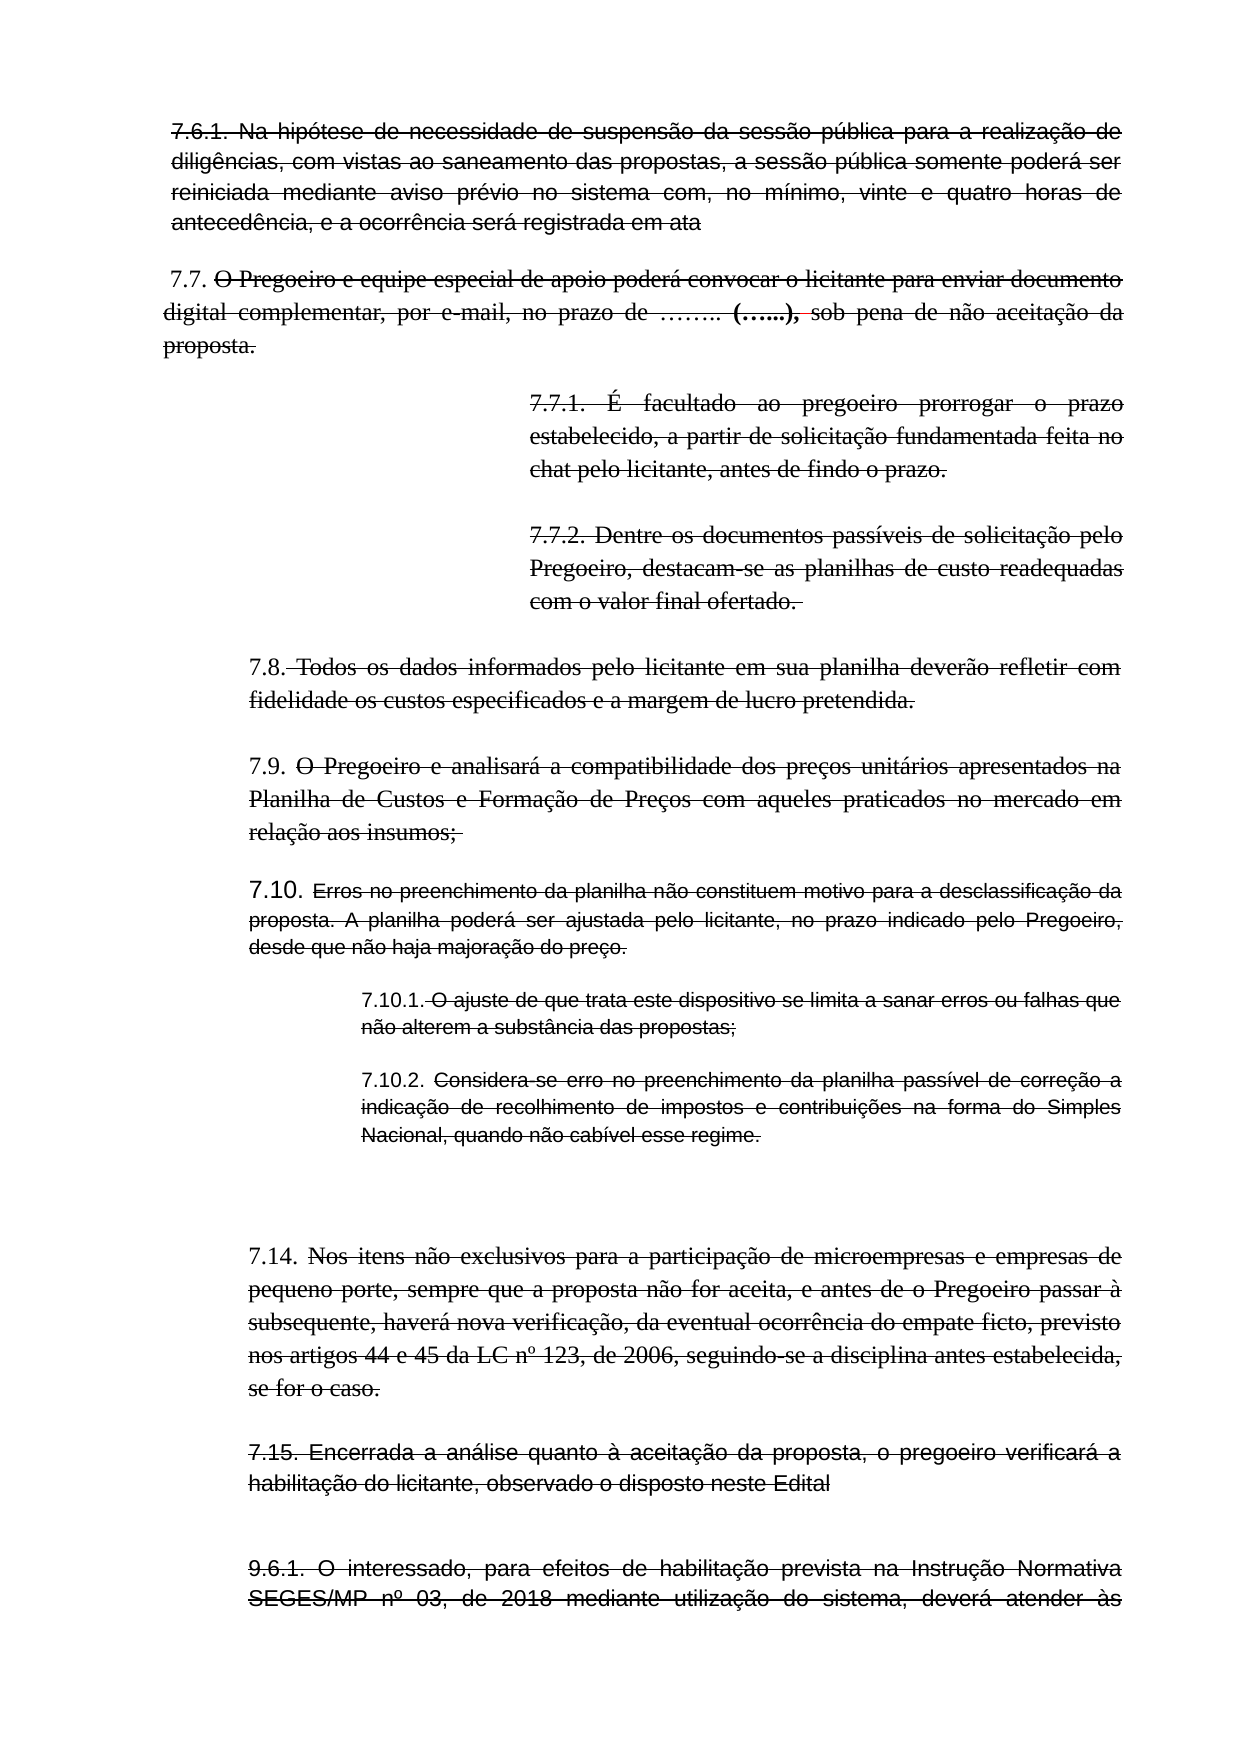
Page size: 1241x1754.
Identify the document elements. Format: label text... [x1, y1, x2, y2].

list 7.7.2. Dentre os documentos passíveis de solicitação pelo Pregoeiro, destacam-se as planilhas de custo readequadas com o valor final ofertado. [529, 570, 1124, 615]
text 7.10. Erros no preenchimento da planilha não constituem motivo para a desclassificação da proposta. A planilha poderá ser ajustada pelo licitante, no prazo indicado pelo Pregoeiro, desde que não haja majoração do preço. [248, 922, 1122, 959]
list 7.7.2. Dentre os documentos passíveis de solicitação pelo Pregoeiro, destacam-se as planilhas de custo readequadas com o valor final ofertado. [529, 520, 1124, 569]
text 7.10.1. O ajuste de que trata este dispositivo se limita a sanar erros ou falhas que não alterem a substância das propostas; [361, 988, 1122, 1039]
list 9.6.1. O interessado, para efeitos de habilitação prevista na Instrução Normativa SEGES/MP nº 03, de 2018 mediante utilização do sistema, deverá atender às condições exigidas no cadastramento no SICAF até o terceiro dia útil anterior à data prevista para recebimento das propostas; [248, 1601, 1122, 1611]
list 7.14. Nos itens não exclusivos para a participação de microempresas e empresas de pequeno porte, sempre que a proposta não for aceita, e antes de o Pregoeiro passar à subsequente, haverá nova verificação, da eventual ocorrência do empate ficto, previsto nos artigos 44 e 45 da LC nº 123, de 2006, seguindo-se a disciplina antes estabelecida, se for o caso. [248, 1357, 1122, 1402]
list 7.9. O Pregoeiro e analisará a compatibilidade dos preços unitários apresentados na Planilha de Custos e Formação de Preços com aqueles praticados no mercado em relação aos insumos; [248, 801, 1122, 846]
list 7.15. Encerrada a análise quanto à aceitação da proposta, o pregoeiro verificará a habilitação do licitante, observado o disposto neste Edital [248, 1439, 1122, 1496]
list 7.8. Todos os dados informados pelo licitante em sua planilha deverão refletir com fidelidade os custos especificados e a margem de lucro pretendida. [248, 652, 1122, 714]
list 7.14. Nos itens não exclusivos para a participação de microempresas e empresas de pequeno porte, sempre que a proposta não for aceita, e antes de o Pregoeiro passar à subsequente, haverá nova verificação, da eventual ocorrência do empate ficto, previsto nos artigos 44 e 45 da LC nº 123, de 2006, seguindo-se a disciplina antes estabelecida, se for o caso. [248, 1241, 1122, 1290]
list 7.9. O Pregoeiro e analisará a compatibilidade dos preços unitários apresentados na Planilha de Custos e Formação de Preços com aqueles praticados no mercado em relação aos insumos; [248, 751, 1122, 800]
text 7.6.1. Na hipótese de necessidade de suspensão da sessão pública para a realização de diligências, com vistas ao saneamento das propostas, a sessão pública somente poderá ser reiniciada mediante aviso prévio no sistema com, no mínimo, vinte e quatro horas de antecedência, e a ocorrência será registrada em ata [171, 118, 1122, 132]
text 7.10.2. Considera-se erro no preenchimento da planilha passível de correção a indicação de recolhimento de impostos e contribuições na forma do Simples Nacional, quando não cabível esse regime. [361, 1068, 1122, 1147]
list 9.6.1. O interessado, para efeitos de habilitação prevista na Instrução Normativa SEGES/MP nº 03, de 2018 mediante utilização do sistema, deverá atender às condições exigidas no cadastramento no SICAF até o terceiro dia útil anterior à data prevista para recebimento das propostas; [248, 1570, 1122, 1599]
list 9.6.1. O interessado, para efeitos de habilitação prevista na Instrução Normativa SEGES/MP nº 03, de 2018 mediante utilização do sistema, deverá atender às condições exigidas no cadastramento no SICAF até o terceiro dia útil anterior à data prevista para recebimento das propostas; [248, 1555, 1122, 1569]
list 7.7.1. É facultado ao pregoeiro prorrogar o prazo estabelecido, a partir de solicitação fundamentada feita no chat pelo licitante, antes de findo o prazo. [529, 405, 1124, 437]
text 7.6.1. Na hipótese de necessidade de suspensão da sessão pública para a realização de diligências, com vistas ao saneamento das propostas, a sessão pública somente poderá ser reiniciada mediante aviso prévio no sistema com, no mínimo, vinte e quatro horas de antecedência, e a ocorrência será registrada em ata [171, 194, 1122, 235]
list 7.7.1. É facultado ao pregoeiro prorrogar o prazo estabelecido, a partir de solicitação fundamentada feita no chat pelo licitante, antes de findo o prazo. [529, 388, 1124, 404]
list 7.14. Nos itens não exclusivos para a participação de microempresas e empresas de pequeno porte, sempre que a proposta não for aceita, e antes de o Pregoeiro passar à subsequente, haverá nova verificação, da eventual ocorrência do empate ficto, previsto nos artigos 44 e 45 da LC nº 123, de 2006, seguindo-se a disciplina antes estabelecida, se for o caso. [248, 1291, 1122, 1356]
text 7.6.1. Na hipótese de necessidade de suspensão da sessão pública para a realização de diligências, com vistas ao saneamento das propostas, a sessão pública somente poderá ser reiniciada mediante aviso prévio no sistema com, no mínimo, vinte e quatro horas de antecedência, e a ocorrência será registrada em ata [171, 134, 1122, 193]
text 7.7. O Pregoeiro e equipe especial de apoio poderá convocar o licitante para enviar documento digital complementar, por e-mail, no prazo de …….. (…...), sob pena de não aceitação da proposta. [163, 264, 1124, 313]
text 7.10. Erros no preenchimento da planilha não constituem motivo para a desclassificação da proposta. A planilha poderá ser ajustada pelo licitante, no prazo indicado pelo Pregoeiro, desde que não haja majoração do preço. [248, 875, 1122, 921]
list 7.7.1. É facultado ao pregoeiro prorrogar o prazo estabelecido, a partir de solicitação fundamentada feita no chat pelo licitante, antes de findo o prazo. [529, 438, 1124, 483]
text 7.7. O Pregoeiro e equipe especial de apoio poderá convocar o licitante para enviar documento digital complementar, por e-mail, no prazo de …….. (…...), sob pena de não aceitação da proposta. [163, 314, 1124, 359]
